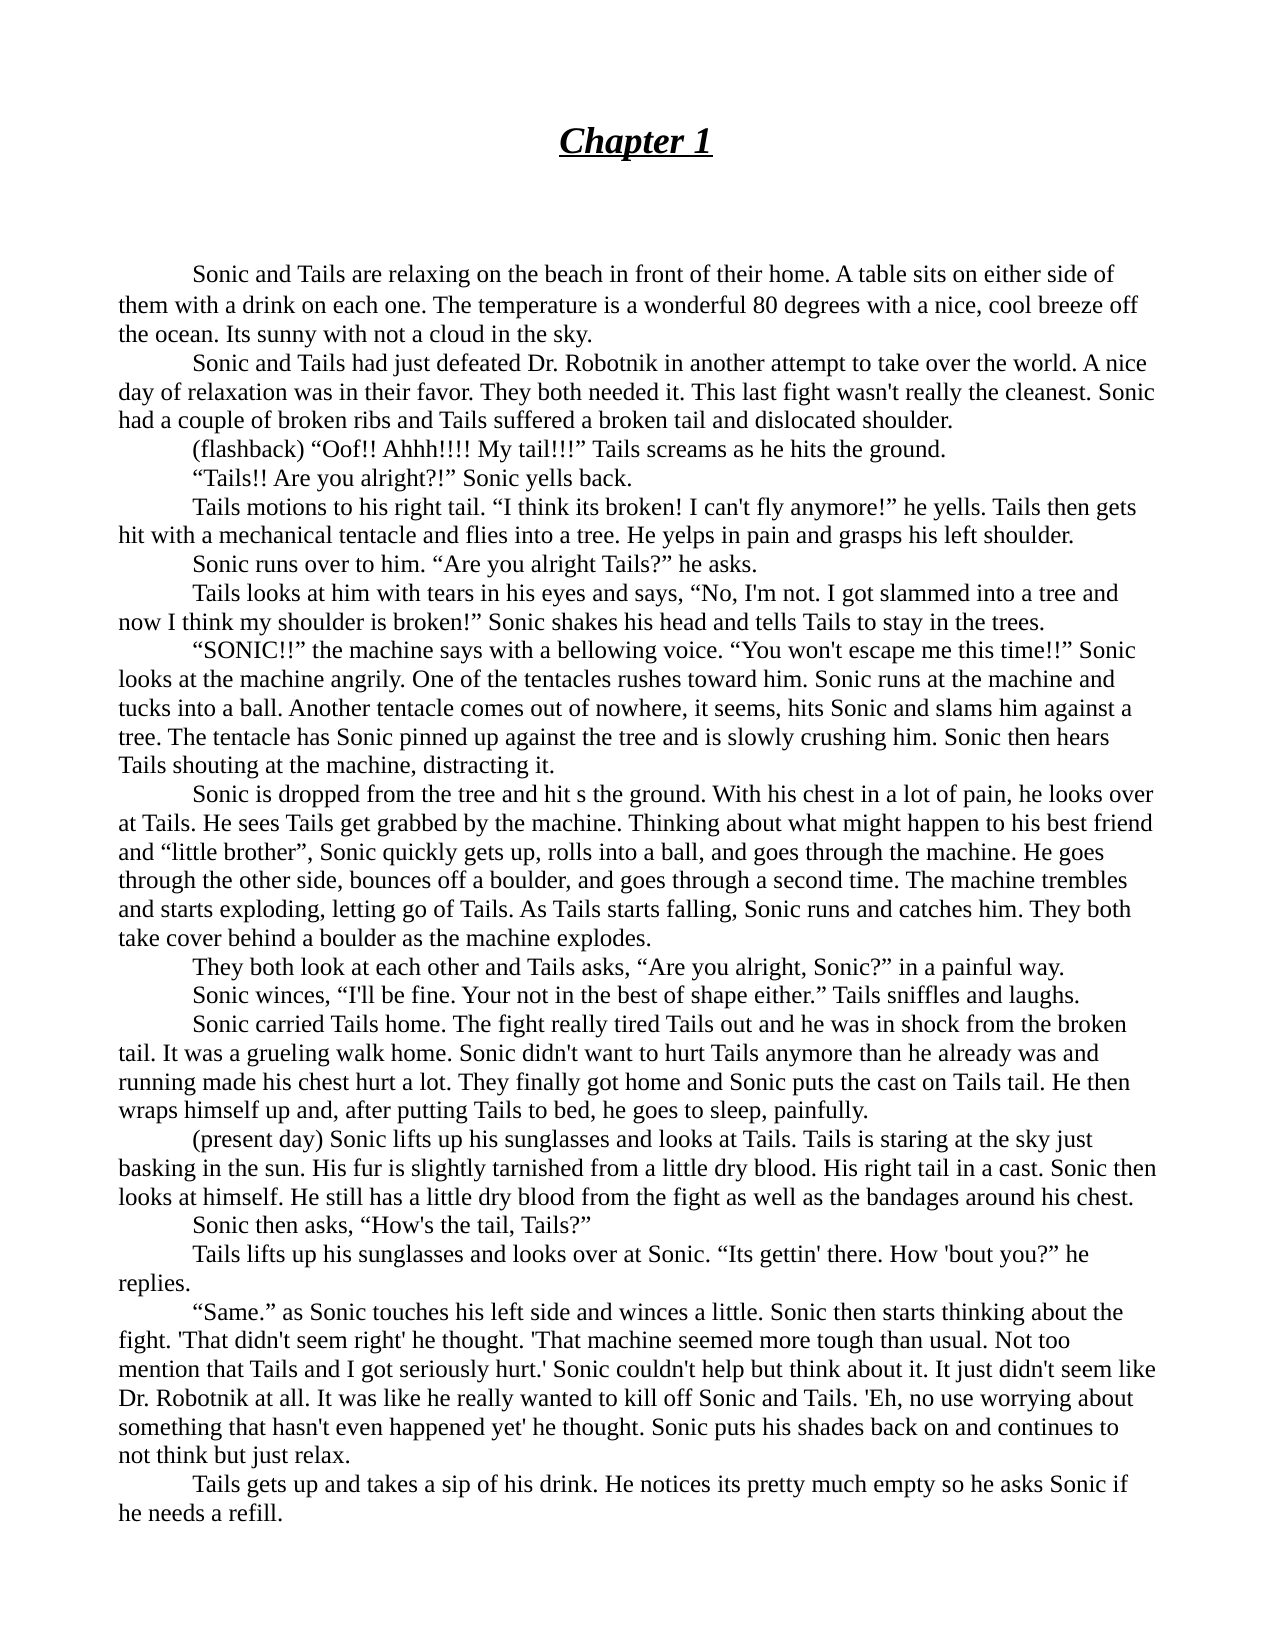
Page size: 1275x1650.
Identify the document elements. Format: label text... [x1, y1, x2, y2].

text (flashback) “Oof!! Ahhh!!!! My tail!!!” Tails screams as he hits the ground. [118, 434, 1157, 463]
text (present day) Sonic lifts up his sunglasses and looks at Tails. Tails is staring at the sky just basking in the sun. His fur is slightly tarnished from a little dry blood. His right tail in a cast. Sonic then looks at himself. He still has a little dry blood from the fight as well as the bandages around his chest. [118, 1124, 1157, 1211]
text Sonic is dropped from the tree and hit s the ground. With his chest in a lot of pain, he looks over at Tails. He sees Tails get grabbed by the machine. Thinking about what might happen to his best friend and “little brother”, Sonic quickly gets up, rolls into a ball, and goes through the machine. He goes through the other side, bounces off a boulder, and goes through a second time. The machine trembles and starts exploding, letting go of Tails. As Tails starts falling, Sonic runs and catches him. They both take cover behind a boulder as the machine explodes. [118, 779, 1157, 952]
text “Tails!! Are you alright?!” Sonic yells back. [118, 463, 1157, 492]
text They both look at each other and Tails asks, “Are you alright, Sonic?” in a painful way. [118, 952, 1157, 981]
text Sonic and Tails are relaxing on the beach in front of their home. A table sits on either side of them with a drink on each one. The temperature is a wonderful 80 degrees with a nice, cool breeze off the ocean. Its sunny with not a cloud in the sky. [118, 247, 1157, 348]
text Tails gets up and takes a sip of his drink. He notices its pretty much empty so he asks Sonic if he needs a refill. [118, 1469, 1157, 1527]
text Sonic and Tails had just defeated Dr. Robotnik in another attempt to take over the world. A nice day of relaxation was in their favor. They both needed it. This last fight wasn't really the cleanest. Sonic had a couple of broken ribs and Tails suffered a broken tail and dislocated shoulder. [118, 348, 1157, 434]
text Chapter 1 [118, 118, 1157, 161]
text “Same.” as Sonic touches his left side and winces a little. Sonic then starts thinking about the fight. 'That didn't seem right' he thought. 'That machine seemed more tough than usual. Not too mention that Tails and I got seriously hurt.' Sonic couldn't help but think about it. It just didn't seem like Dr. Robotnik at all. It was like he really wanted to kill off Sonic and Tails. 'Eh, no use worrying about something that hasn't even happened yet' he thought. Sonic puts his shades back on and continues to not think but just relax. [118, 1297, 1157, 1469]
text Tails looks at him with tears in his eyes and says, “No, I'm not. I got slammed into a tree and now I think my shoulder is broken!” Sonic shakes his head and tells Tails to stay in the trees. [118, 578, 1157, 636]
text Sonic carried Tails home. The fight really tired Tails out and he was in shock from the broken tail. It was a grueling walk home. Sonic didn't want to hurt Tails anymore than he already was and running made his chest hurt a lot. They finally got home and Sonic puts the cast on Tails tail. He then wraps himself up and, after putting Tails to bed, he goes to sleep, painfully. [118, 1009, 1157, 1124]
text “SONIC!!” the machine says with a bellowing voice. “You won't escape me this time!!” Sonic looks at the machine angrily. One of the tentacles rushes toward him. Sonic runs at the machine and tucks into a ball. Another tentacle comes out of nowhere, it seems, hits Sonic and slams him against a tree. The tentacle has Sonic pinned up against the tree and is slowly crushing him. Sonic then hears Tails shouting at the machine, distracting it. [118, 636, 1157, 779]
text Sonic winces, “I'll be fine. Your not in the best of shape either.” Tails sniffles and laughs. [118, 981, 1157, 1009]
text Tails lifts up his sunglasses and looks over at Sonic. “Its gettin' there. How 'bout you?” he replies. [118, 1239, 1157, 1297]
text Sonic then asks, “How's the tail, Tails?” [118, 1211, 1157, 1239]
text Sonic runs over to him. “Are you alright Tails?” he asks. [118, 549, 1157, 578]
text Tails motions to his right tail. “I think its broken! I can't fly anymore!” he yells. Tails then gets hit with a mechanical tentacle and flies into a tree. He yelps in pain and grasps his left shoulder. [118, 492, 1157, 549]
